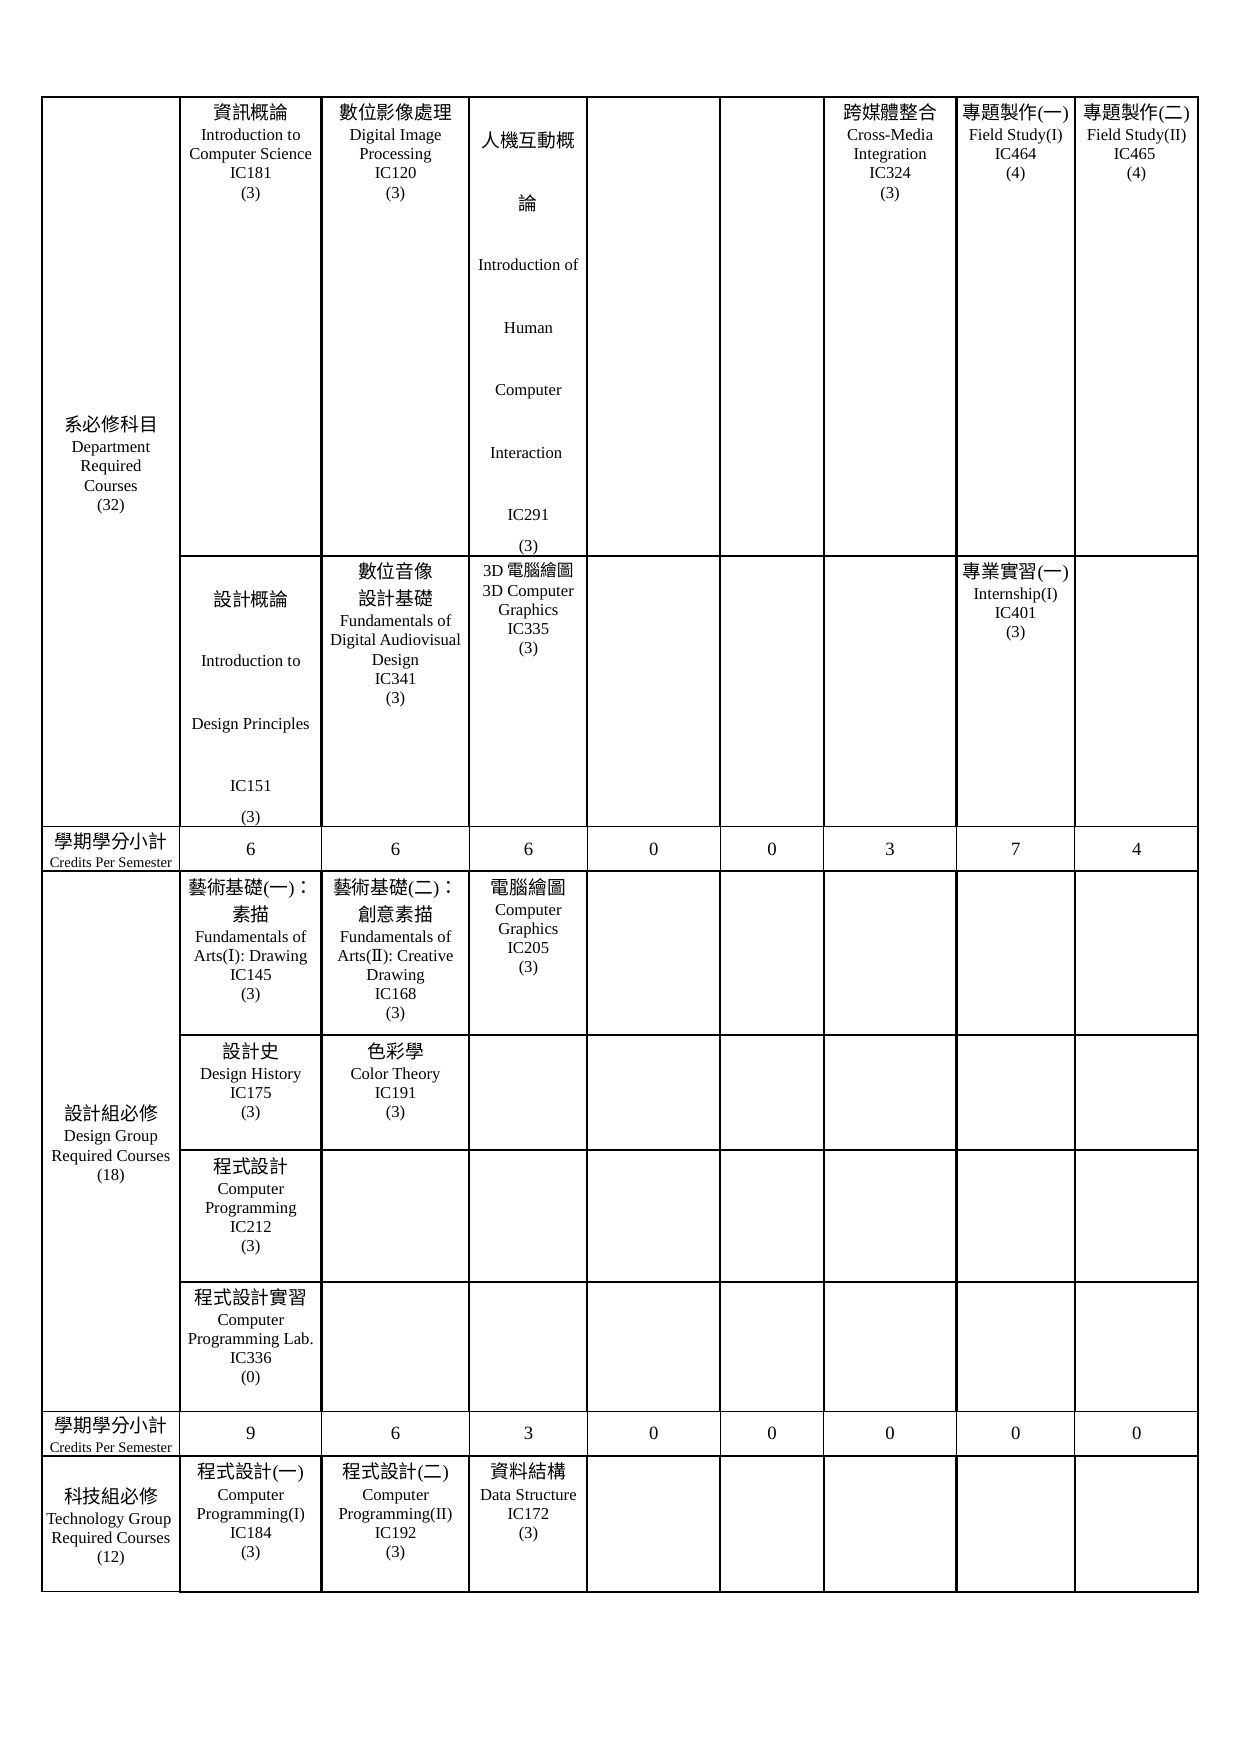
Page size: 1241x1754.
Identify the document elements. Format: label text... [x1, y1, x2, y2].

table_cell [721, 557, 823, 826]
table_cell [825, 1151, 955, 1281]
table_cell [1076, 557, 1197, 826]
table_cell [1076, 1457, 1197, 1591]
table_cell [958, 1283, 1074, 1411]
table_cell 設計史 Design History IC175 (3) [181, 1036, 320, 1149]
table_cell 藝術基礎(一)：素描 Fundamentals of Arts(Ⅰ): Drawing IC145 (3) [181, 872, 320, 1034]
table_cell [958, 872, 1074, 1034]
table_cell [323, 1283, 468, 1411]
table_cell 跨媒體整合 Cross-Media Integration IC324 (3) [825, 98, 955, 554]
table_cell [470, 1036, 586, 1149]
table_cell [1076, 872, 1197, 1034]
table_cell [825, 1457, 955, 1591]
table_cell 6 [180, 827, 321, 870]
table_cell 數位影像處理 Digital Image Processing IC120 (3) [323, 98, 468, 554]
table_cell [1076, 1283, 1197, 1411]
table_cell 6 [470, 827, 587, 870]
table_cell 數位音像 設計基礎 Fundamentals of Digital Audiovisual Design IC341 (3) [323, 557, 468, 826]
table_cell 設計組必修 Design Group Required Courses (18) [43, 872, 179, 1411]
table_cell 色彩學 Color Theory IC191 (3) [323, 1036, 468, 1149]
table_cell 6 [322, 827, 469, 870]
table_cell 6 [322, 1412, 469, 1455]
table_cell [588, 1283, 719, 1411]
table_cell [588, 98, 719, 554]
table_cell 學期學分小計 Credits Per Semester [43, 827, 179, 870]
table_cell 0 [957, 1412, 1074, 1455]
table_cell 資料結構 Data Structure IC172 (3) [470, 1457, 586, 1591]
table_cell [825, 557, 955, 826]
table_cell 程式設計實習 Computer Programming Lab. IC336 (0) [181, 1283, 320, 1411]
table_cell 3 [824, 827, 956, 870]
table_cell 程式設計(二) Computer Programming(II) IC192 (3) [323, 1457, 468, 1591]
table_cell 資訊概論 Introduction to Computer Science IC181 (3) [181, 98, 320, 554]
table_cell 9 [180, 1412, 321, 1455]
table_cell 0 [824, 1412, 956, 1455]
table_cell 科技組必修 Technology Group Required Courses (12) [43, 1457, 179, 1591]
table_cell 4 [1075, 827, 1197, 870]
table_cell 3D電腦繪圖 3D Computer Graphics IC335 (3) [470, 557, 586, 826]
table_cell [721, 1283, 823, 1411]
table_cell [470, 1283, 586, 1411]
table_cell 0 [1075, 1412, 1197, 1455]
table_cell 電腦繪圖 Computer Graphics IC205 (3) [470, 872, 586, 1034]
table_cell [588, 1151, 719, 1281]
table_cell [470, 1151, 586, 1281]
table_cell [958, 1151, 1074, 1281]
table_cell 0 [721, 1412, 823, 1455]
table_cell [825, 1036, 955, 1149]
table_cell 人機互動概論 Introduction of Human Computer Interaction IC291 (3) [470, 98, 586, 554]
table_cell [958, 1036, 1074, 1149]
table_cell [721, 98, 823, 554]
table_cell [323, 1151, 468, 1281]
table_cell 學期學分小計 Credits Per Semester [43, 1412, 179, 1455]
table_cell 藝術基礎(二)： 創意素描 Fundamentals of Arts(Ⅱ): Creative Drawing IC168 (3) [323, 872, 468, 1034]
table_cell [721, 872, 823, 1034]
table_cell [588, 1457, 719, 1591]
table_cell 專題製作(一) Field Study(I) IC464 (4) [958, 98, 1074, 554]
table_cell 7 [957, 827, 1074, 870]
table_cell [721, 1036, 823, 1149]
table_cell [588, 557, 719, 826]
table_cell [721, 1151, 823, 1281]
table_cell 設計概論 Introduction to Design Principles IC151 (3) [181, 557, 320, 826]
table_cell 程式設計(一) Computer Programming(I) IC184 (3) [181, 1457, 320, 1591]
table_cell [1076, 1036, 1197, 1149]
table_cell [825, 1283, 955, 1411]
table_cell [825, 872, 955, 1034]
table_cell [958, 1457, 1074, 1591]
table_cell 程式設計 Computer Programming IC212 (3) [181, 1151, 320, 1281]
table_cell 專業實習(一) Internship(I) IC401 (3) [958, 557, 1074, 826]
table_cell [721, 1457, 823, 1591]
table_cell [588, 1036, 719, 1149]
table_cell 專題製作(二) Field Study(II) IC465 (4) [1076, 98, 1197, 554]
table_cell 系必修科目 Department Required Courses (32) [43, 98, 179, 826]
table_cell 3 [470, 1412, 587, 1455]
table_cell 0 [588, 1412, 720, 1455]
table_cell [588, 872, 719, 1034]
table_cell [1076, 1151, 1197, 1281]
table_cell 0 [721, 827, 823, 870]
table_cell 0 [588, 827, 720, 870]
